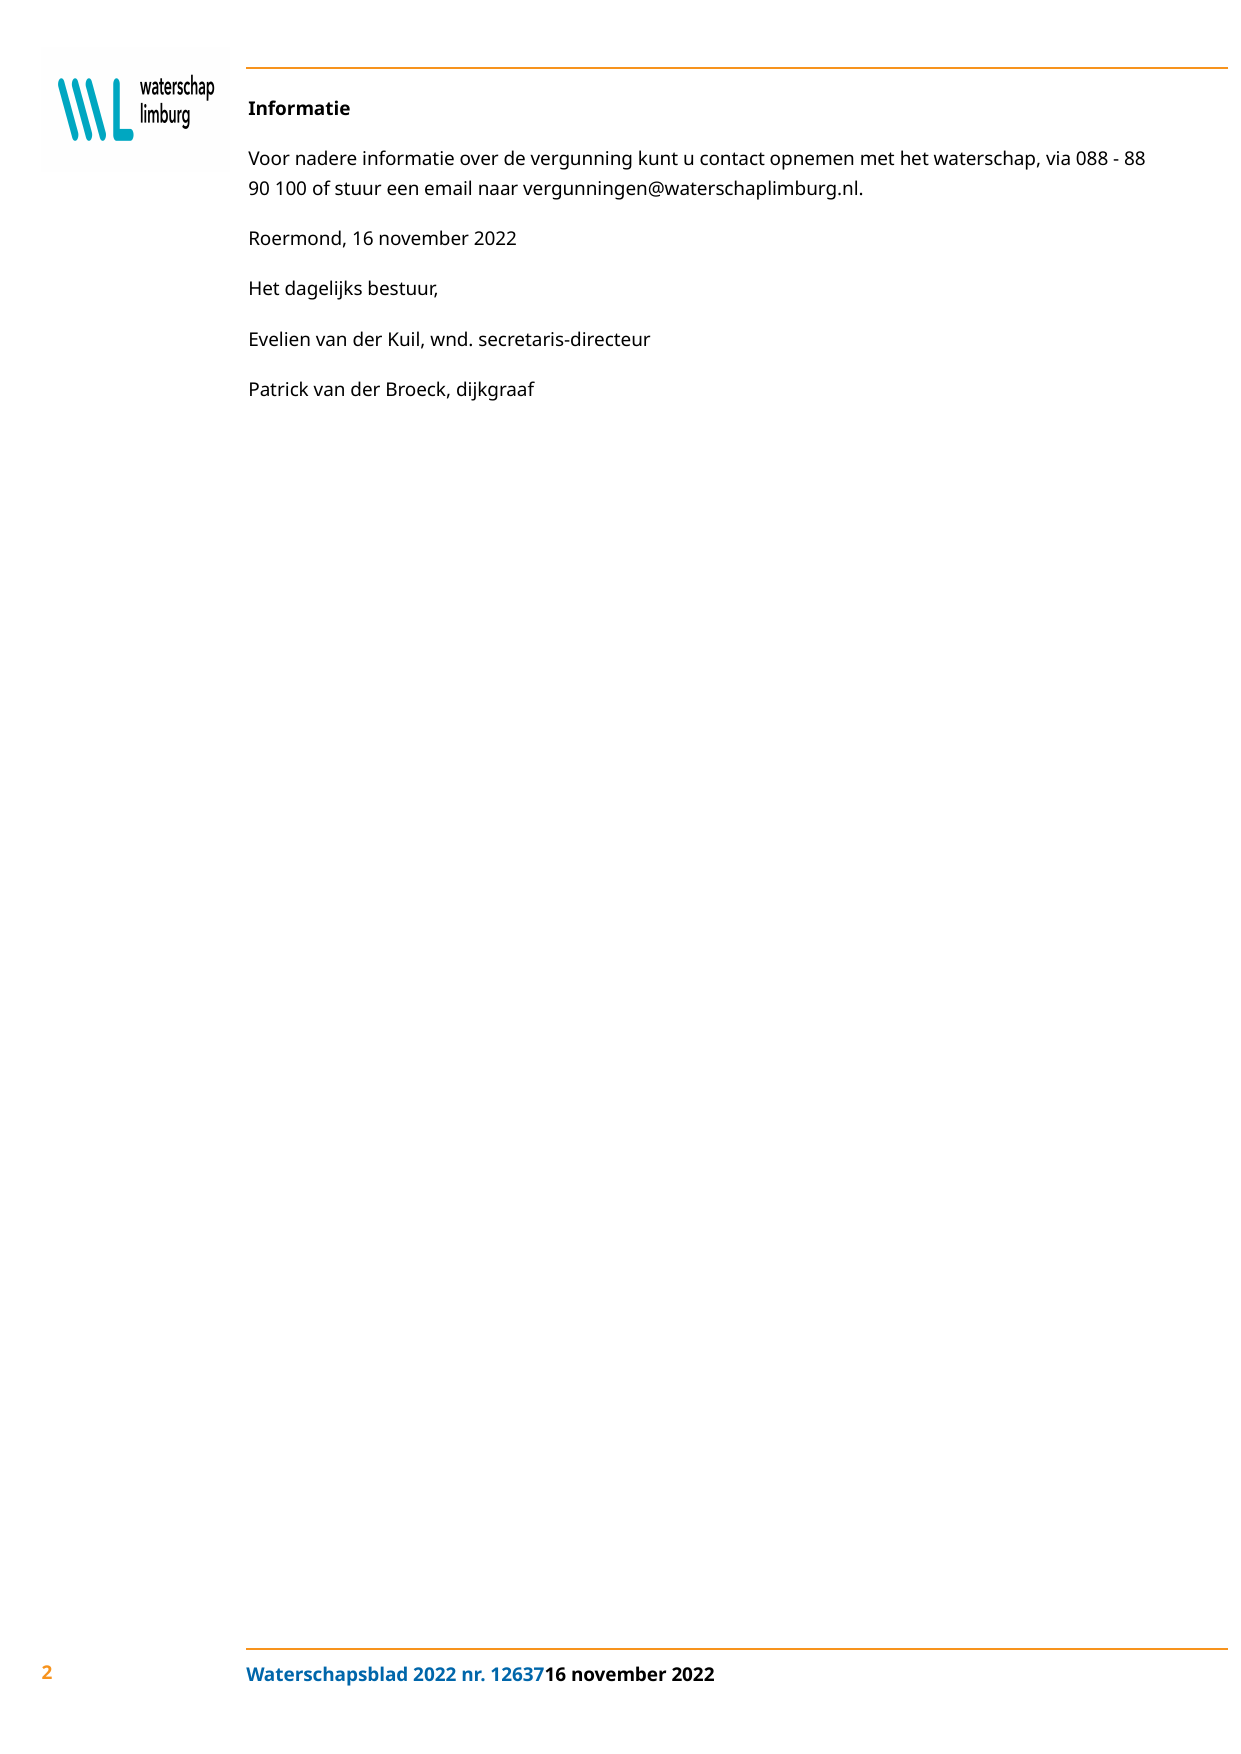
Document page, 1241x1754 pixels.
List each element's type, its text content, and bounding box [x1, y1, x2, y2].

text Voor nadere informatie over de vergunning kunt u contact opnemen met het waterschap, via 088 - 88 90 100 of stuur een email naar vergunningen@waterschaplimburg.nl. [248, 145, 1152, 201]
text Informatie [248, 95, 1152, 121]
text Evelien van der Kuil, wnd. secretaris-directeur [248, 326, 1152, 352]
text Het dagelijks bestuur, [248, 276, 1152, 301]
text Patrick van der Broeck, dijkgraaf [248, 376, 1152, 402]
text Roermond, 16 november 2022 [248, 225, 1152, 251]
picture [41, 47, 231, 172]
